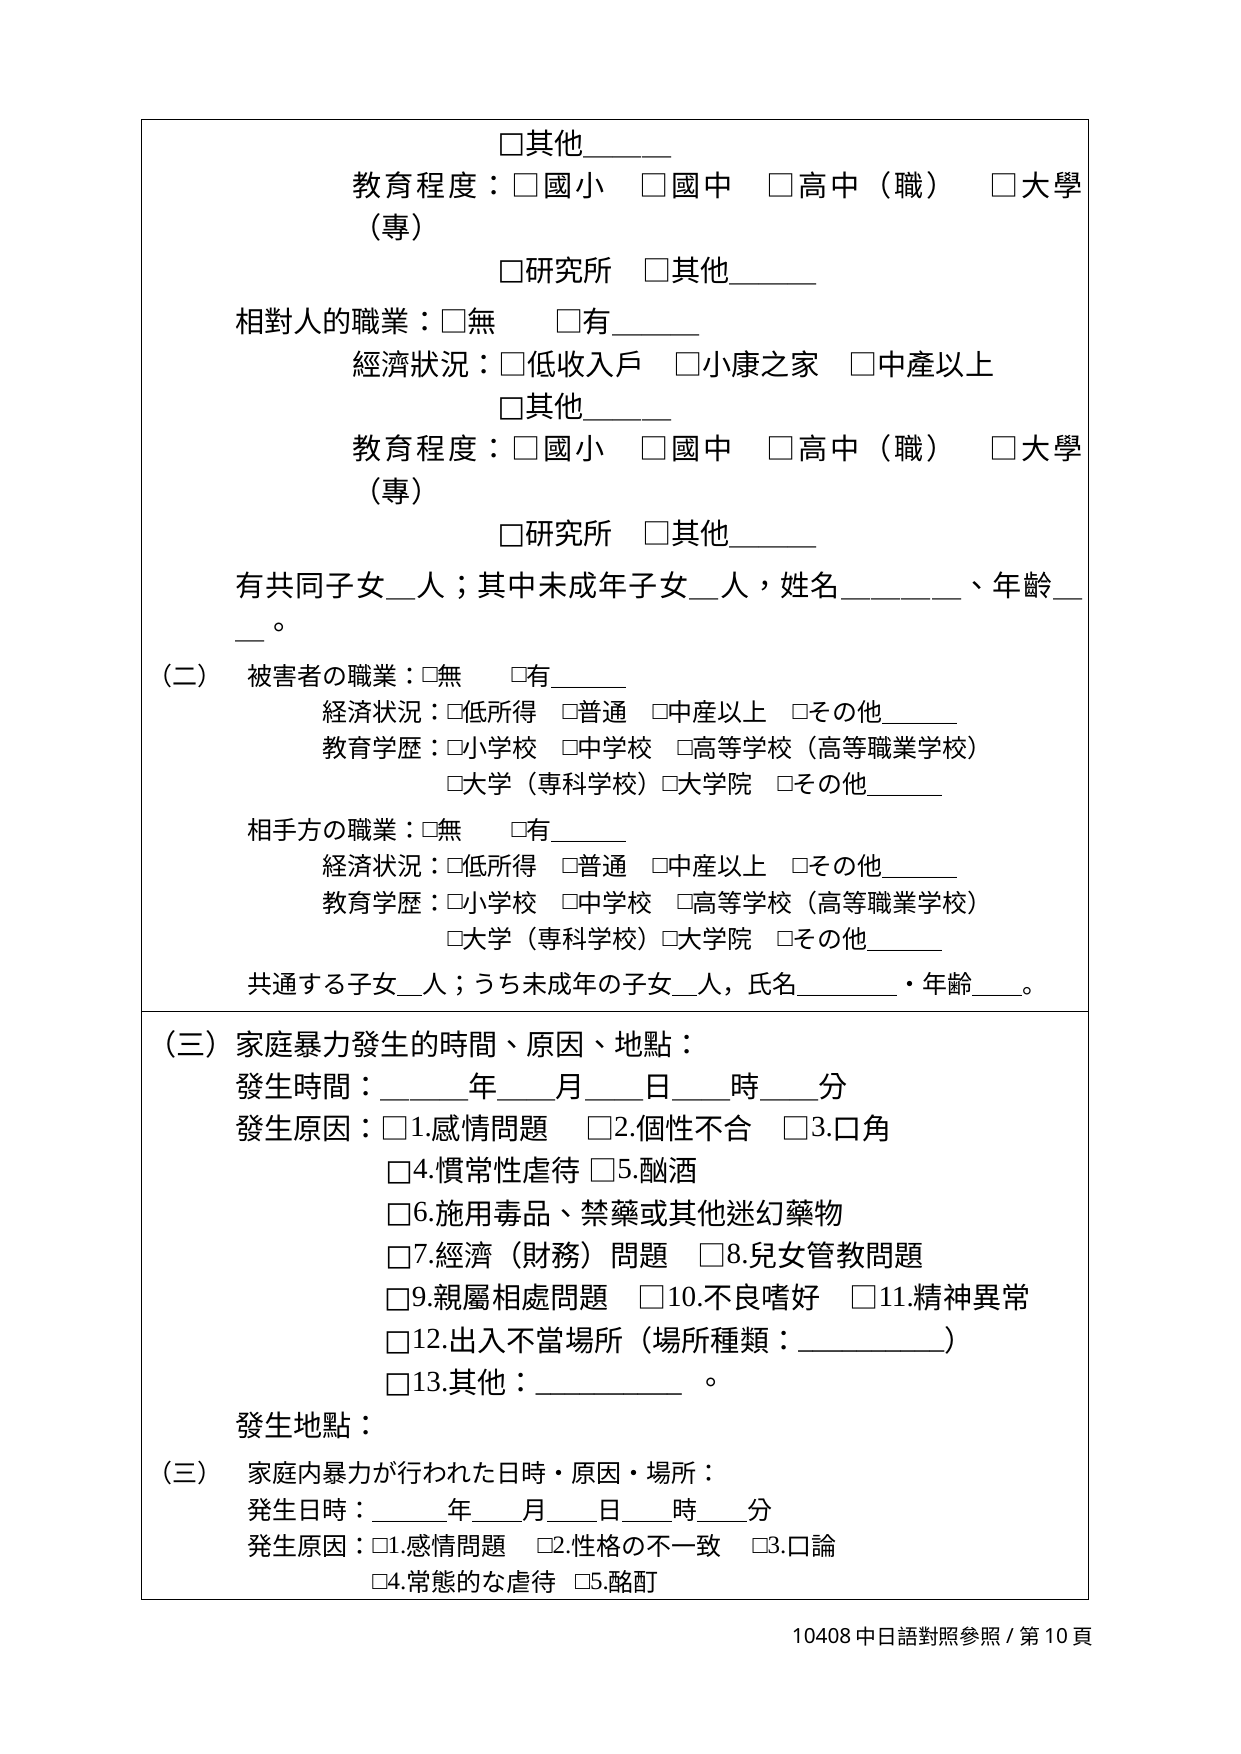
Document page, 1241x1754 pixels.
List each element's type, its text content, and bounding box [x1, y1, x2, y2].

table_cell □其他＿＿＿ 教育程度：□國小 □國中 □高中（職） □大學（專） □研究所 □其他＿＿＿ 相對人的職業：□無 □有＿＿＿ 經濟狀況：□低收入戶 □小康之家 □中產以上 □其他＿＿＿ 教育程度：□國小 □國中 □高中（職） □大學（專） □研究所 □其他＿＿＿ 有共同子女＿人；其中未成年子女＿人，姓名＿＿＿＿、年齡＿＿。 被害者の職業：□無 □有＿＿＿ 経済状況：□低所得 □普通 □中産以上 □その他＿＿＿ 教育学歴：□小学校 □中学校 □高等学校（高等職業学校） □大学（専科学校）□大学院 □その他＿＿＿ 相手方の職業：□無 □有＿＿＿ 経済状況：□低所得 □普通 □中産以上 □その他＿＿＿ 教育学歴：□小学校 □中学校 □高等学校（高等職業学校） □大学（専科学校）□大学院 □その他＿＿＿ 共通する子女＿人；うち未成年の子女＿人，氏名＿＿＿＿・年齢＿＿。 [142, 120, 1088, 1011]
table_cell （三）家庭暴力發生的時間、原因、地點： 發生時間：＿＿＿年＿＿月＿＿日＿＿時＿＿分 發生原因：□1.感情問題 □2.個性不合 □3.口角 □4.慣常性虐待 □5.酗酒 □6.施用毒品、禁藥或其他迷幻藥物 □7.經濟（財務）問題 □8.兒女管教問題 □9.親屬相處問題 □10.不良嗜好 □11.精神異常 □12.出入不當場所（場所種類：__________） □13.其他：__________ 。 發生地點： 家庭内暴力が行われた日時・原因・場所： 発生日時：＿＿＿年＿＿月＿＿日＿＿時＿＿分 発生原因：□1.感情問題 □2.性格の不一致 □3.口論 □4.常態的な虐待 □5.酩酊 [142, 1012, 1088, 1599]
